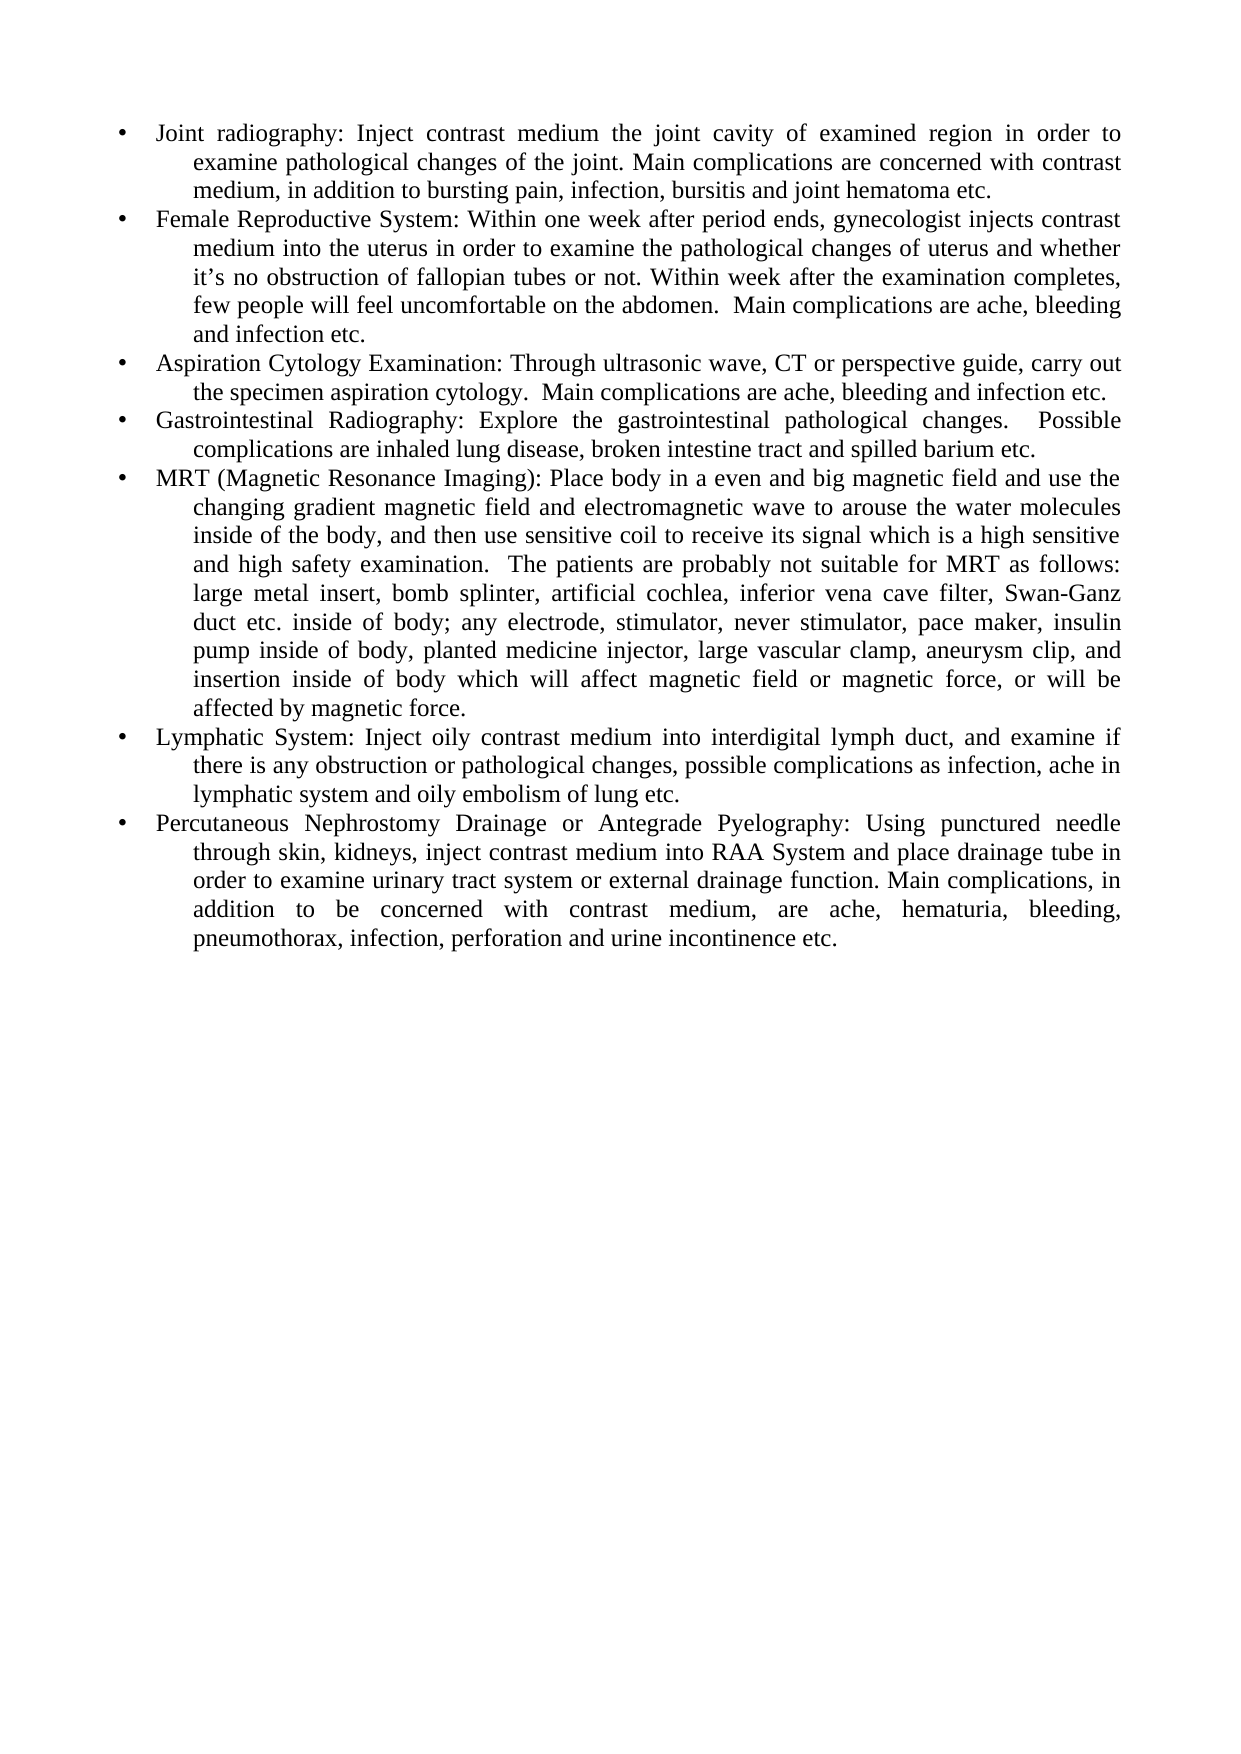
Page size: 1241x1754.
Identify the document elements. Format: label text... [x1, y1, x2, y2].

list MRT (Magnetic Resonance Imaging): Place body in a even and big magnetic field and use the changing gradient magnetic field and electromagnetic wave to arouse the water molecules inside of the body, and then use sensitive coil to receive its signal which is a high sensitive and high safety examination. The patients are probably not suitable for MRT as follows: large metal insert, bomb splinter, artificial cochlea, inferior vena cave filter, Swan-Ganz duct etc. inside of body; any electrode, stimulator, never stimulator, pace maker, insulin pump inside of body, planted medicine injector, large vascular clamp, aneurysm clip, and insertion inside of body which will affect magnetic field or magnetic force, or will be affected by magnetic force. [118, 463, 1122, 722]
list Gastrointestinal Radiography: Explore the gastrointestinal pathological changes. Possible complications are inhaled lung disease, broken intestine tract and spilled barium etc. [118, 406, 1122, 463]
list Joint radiography: Inject contrast medium the joint cavity of examined region in order to examine pathological changes of the joint. Main complications are concerned with contrast medium, in addition to bursting pain, infection, bursitis and joint hematoma etc. [118, 118, 1122, 204]
list Lymphatic System: Inject oily contrast medium into interdigital lymph duct, and examine if there is any obstruction or pathological changes, possible complications as infection, ache in lymphatic system and oily embolism of lung etc. [118, 722, 1122, 808]
list Aspiration Cytology Examination: Through ultrasonic wave, CT or perspective guide, carry out the specimen aspiration cytology. Main complications are ache, bleeding and infection etc. [118, 348, 1122, 406]
list Percutaneous Nephrostomy Drainage or Antegrade Pyelography: Using punctured needle through skin, kidneys, inject contrast medium into RAA System and place drainage tube in order to examine urinary tract system or external drainage function. Main complications, in addition to be concerned with contrast medium, are ache, hematuria, bleeding, pneumothorax, infection, perforation and urine incontinence etc. [118, 808, 1122, 952]
list Female Reproductive System: Within one week after period ends, gynecologist injects contrast medium into the uterus in order to examine the pathological changes of uterus and whether it’s no obstruction of fallopian tubes or not. Within week after the examination completes, few people will feel uncomfortable on the abdomen. Main complications are ache, bleeding and infection etc. [118, 204, 1122, 348]
